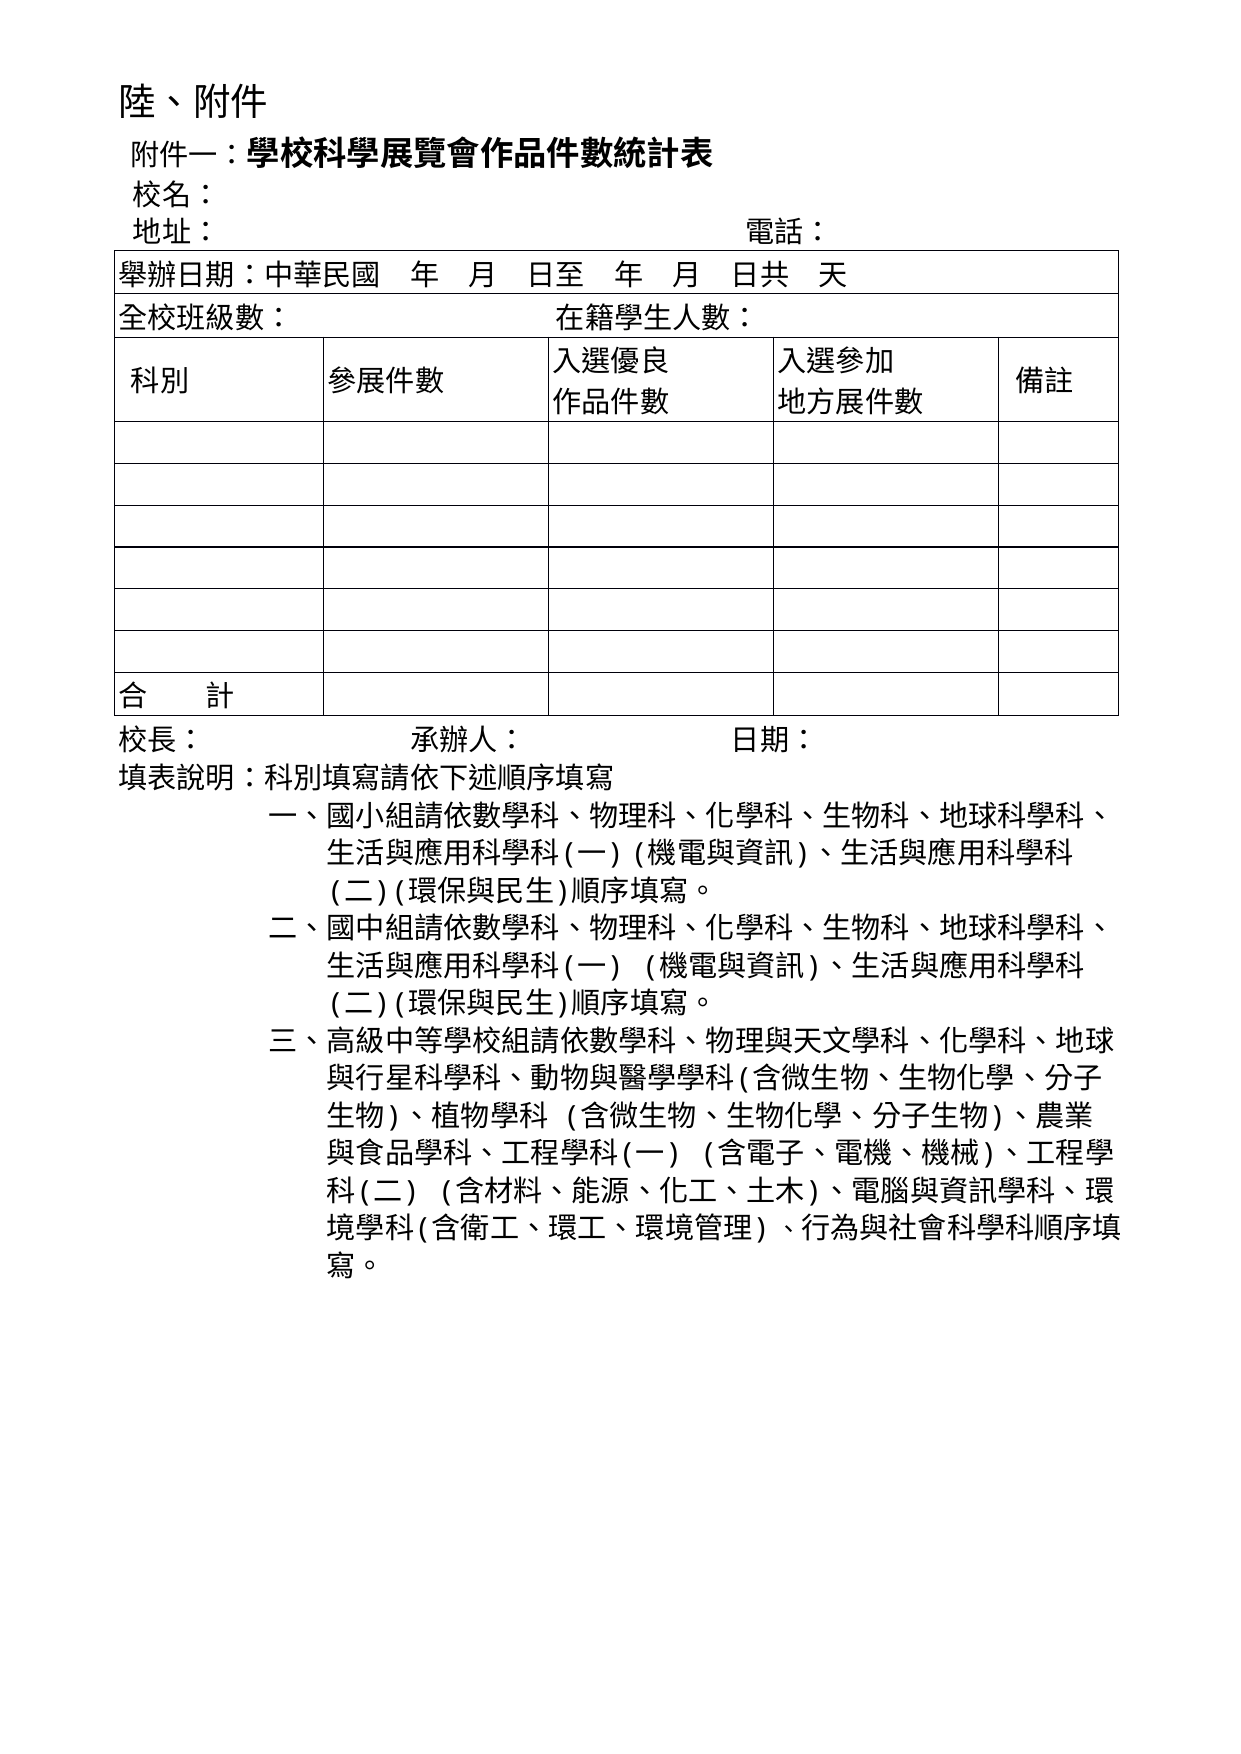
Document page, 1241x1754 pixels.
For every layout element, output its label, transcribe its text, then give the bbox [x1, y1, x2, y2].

table_cell [774, 631, 998, 672]
table_cell [999, 464, 1118, 504]
table_cell 合 計 [115, 673, 323, 715]
table_cell [324, 589, 548, 630]
table_cell [549, 631, 773, 672]
table_cell 備註 [999, 338, 1118, 421]
text 三、高級中等學校組請依數學科、物理與天文學科、化學科、地球與行星科學科、動物與醫學學科(含微生物、生物化學、分子生物)、植物學科 (含微生物、生物化學、分子生物)、農業與食品學科、工程學科(一) (含電子、電機、機械)、工程學科(二) (含材料、能源、化工、土木)、電腦與資訊學科、環境學科(含衛工、環工、環境管理) 、行為與社會科學科順序填寫。 [268, 1021, 1122, 1283]
table_cell [115, 506, 323, 546]
table_cell [999, 422, 1118, 463]
table_header 舉辦日期：中華民國 年 月 日至 年 月 日共 天 [115, 251, 1118, 293]
text 二、國中組請依數學科、物理科、化學科、生物科、地球科學科、生活與應用科學科(一) (機電與資訊)、生活與應用科學科(二)(環保與民生)順序填寫。 [268, 908, 1122, 1021]
text 附件一：學校科學展覽會作品件數統計表 [130, 125, 1110, 175]
table_cell [549, 422, 773, 463]
text 填表說明：科別填寫請依下述順序填寫 [118, 758, 1122, 796]
table_cell [324, 506, 548, 546]
table_cell 入選優良 作品件數 [549, 338, 773, 421]
table_cell [774, 506, 998, 546]
text 校名： [118, 175, 1122, 212]
table_cell [999, 589, 1118, 630]
table_cell [115, 548, 323, 588]
table_cell [999, 548, 1118, 588]
table_cell [324, 548, 548, 588]
text 陸、附件 [118, 75, 1122, 125]
table_cell [549, 506, 773, 546]
text 一、國小組請依數學科、物理科、化學科、生物科、地球科學科、生活與應用科學科(一) (機電與資訊)、生活與應用科學科(二)(環保與民生)順序填寫。 [268, 796, 1122, 908]
table_cell [549, 464, 773, 504]
table_cell [774, 673, 998, 715]
table_cell 全校班級數： 在籍學生人數： [115, 294, 1118, 337]
table_cell [115, 631, 323, 672]
table_cell [549, 673, 773, 715]
table_cell [324, 631, 548, 672]
table_cell 入選參加 地方展件數 [774, 338, 998, 421]
table_cell [999, 673, 1118, 715]
table_cell [774, 464, 998, 504]
table_cell 科別 [115, 338, 323, 421]
table_cell [999, 506, 1118, 546]
table_cell [774, 422, 998, 463]
table_cell [549, 548, 773, 588]
table_cell [115, 422, 323, 463]
table_cell [999, 631, 1118, 672]
table_cell [324, 464, 548, 504]
table_cell [324, 422, 548, 463]
table_cell 參展件數 [324, 338, 548, 421]
text 校長： 承辦人： 日期： [118, 716, 1122, 758]
table_cell [774, 548, 998, 588]
table_cell [115, 589, 323, 630]
text 地址： 電話： [118, 212, 1122, 250]
table_cell [115, 464, 323, 504]
table_cell [774, 589, 998, 630]
table_cell [549, 589, 773, 630]
table_cell [324, 673, 548, 715]
